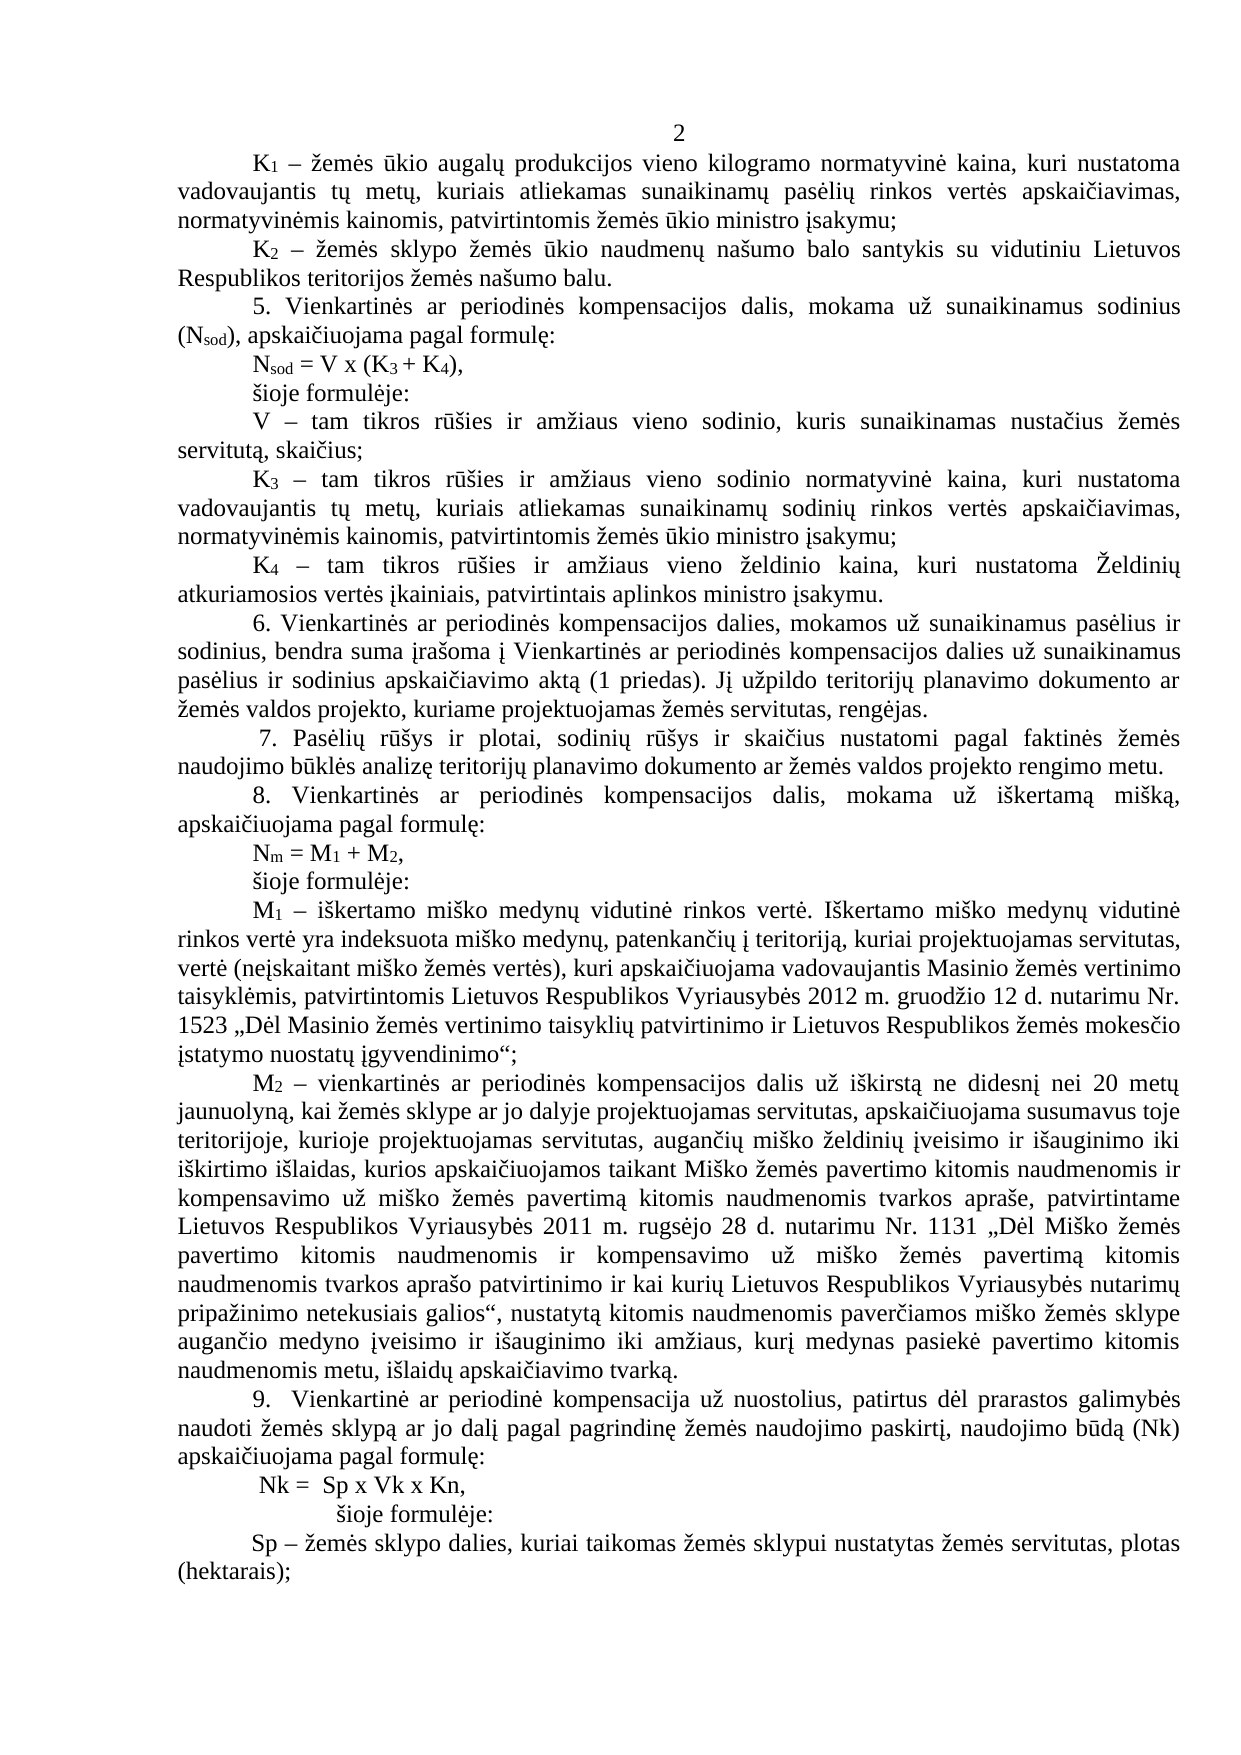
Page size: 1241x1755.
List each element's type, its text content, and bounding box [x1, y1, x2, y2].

text 9. Vienkartinė ar periodinė kompensacija už nuostolius, patirtus dėl prarastos galimybės naudoti žemės sklypą ar jo dalį pagal pagrindinę žemės naudojimo paskirtį, naudojimo būdą (Nk) apskaičiuojama pagal formulę: [177, 1384, 1181, 1470]
text V – tam tikros rūšies ir amžiaus vieno sodinio, kuris sunaikinamas nustačius žemės servitutą, skaičius; [177, 406, 1181, 464]
text M1 – iškertamo miško medynų vidutinė rinkos vertė. Iškertamo miško medynų vidutinė rinkos vertė yra indeksuota miško medynų, patenkančių į teritoriją, kuriai projektuojamas servitutas, vertė (neįskaitant miško žemės vertės), kuri apskaičiuojama vadovaujantis Masinio žemės vertinimo taisyklėmis, patvirtintomis Lietuvos Respublikos Vyriausybės 2012 m. gruodžio 12 d. nutarimu Nr. 1523 „Dėl Masinio žemės vertinimo taisyklių patvirtinimo ir Lietuvos Respublikos žemės mokesčio įstatymo nuostatų įgyvendinimo“; [177, 895, 1181, 1068]
text 6. Vienkartinės ar periodinės kompensacijos dalies, mokamos už sunaikinamus pasėlius ir sodinius, bendra suma įrašoma į Vienkartinės ar periodinės kompensacijos dalies už sunaikinamus pasėlius ir sodinius apskaičiavimo aktą (1 priedas). Jį užpildo teritorijų planavimo dokumento ar žemės valdos projekto, kuriame projektuojamas žemės servitutas, rengėjas. [177, 608, 1181, 723]
text šioje formulėje: [177, 866, 1181, 895]
text Nsod = V x (K3 + K4), [177, 349, 1181, 378]
text 8. Vienkartinės ar periodinės kompensacijos dalis, mokama už iškertamą mišką, apskaičiuojama pagal formulę: [177, 780, 1181, 838]
text Nk = Sp x Vk x Kn, [177, 1470, 1181, 1499]
text K3 – tam tikros rūšies ir amžiaus vieno sodinio normatyvinė kaina, kuri nustatoma vadovaujantis tų metų, kuriais atliekamas sunaikinamų sodinių rinkos vertės apskaičiavimas, normatyvinėmis kainomis, patvirtintomis žemės ūkio ministro įsakymu; [177, 464, 1181, 550]
text šioje formulėje: [177, 378, 1181, 406]
text M2 – vienkartinės ar periodinės kompensacijos dalis už iškirstą ne didesnį nei 20 metų jaunuolyną, kai žemės sklype ar jo dalyje projektuojamas servitutas, apskaičiuojama susumavus toje teritorijoje, kurioje projektuojamas servitutas, augančių miško želdinių įveisimo ir išauginimo iki iškirtimo išlaidas, kurios apskaičiuojamos taikant Miško žemės pavertimo kitomis naudmenomis ir kompensavimo už miško žemės pavertimą kitomis naudmenomis tvarkos apraše, patvirtintame Lietuvos Respublikos Vyriausybės 2011 m. rugsėjo 28 d. nutarimu Nr. 1131 „Dėl Miško žemės pavertimo kitomis naudmenomis ir kompensavimo už miško žemės pavertimą kitomis naudmenomis tvarkos aprašo patvirtinimo ir kai kurių Lietuvos Respublikos Vyriausybės nutarimų pripažinimo netekusiais galios“, nustatytą kitomis naudmenomis paverčiamos miško žemės sklype augančio medyno įveisimo ir išauginimo iki amžiaus, kurį medynas pasiekė pavertimo kitomis naudmenomis metu, išlaidų apskaičiavimo tvarką. [177, 1068, 1181, 1384]
text Sp – žemės sklypo dalies, kuriai taikomas žemės sklypui nustatytas žemės servitutas, plotas (hektarais); [177, 1528, 1181, 1585]
text K4 – tam tikros rūšies ir amžiaus vieno želdinio kaina, kuri nustatoma Želdinių atkuriamosios vertės įkainiais, patvirtintais aplinkos ministro įsakymu. [177, 550, 1181, 608]
text šioje formulėje: [177, 1499, 1181, 1528]
text 7. Pasėlių rūšys ir plotai, sodinių rūšys ir skaičius nustatomi pagal faktinės žemės naudojimo būklės analizę teritorijų planavimo dokumento ar žemės valdos projekto rengimo metu. [177, 723, 1181, 780]
text 5. Vienkartinės ar periodinės kompensacijos dalis, mokama už sunaikinamus sodinius (Nsod), apskaičiuojama pagal formulę: [177, 291, 1181, 349]
text Nm = M1 + M2, [177, 838, 1181, 866]
text K2 – žemės sklypo žemės ūkio naudmenų našumo balo santykis su vidutiniu Lietuvos Respublikos teritorijos žemės našumo balu. [177, 234, 1181, 291]
text K1 – žemės ūkio augalų produkcijos vieno kilogramo normatyvinė kaina, kuri nustatoma vadovaujantis tų metų, kuriais atliekamas sunaikinamų pasėlių rinkos vertės apskaičiavimas, normatyvinėmis kainomis, patvirtintomis žemės ūkio ministro įsakymu; [177, 148, 1181, 234]
